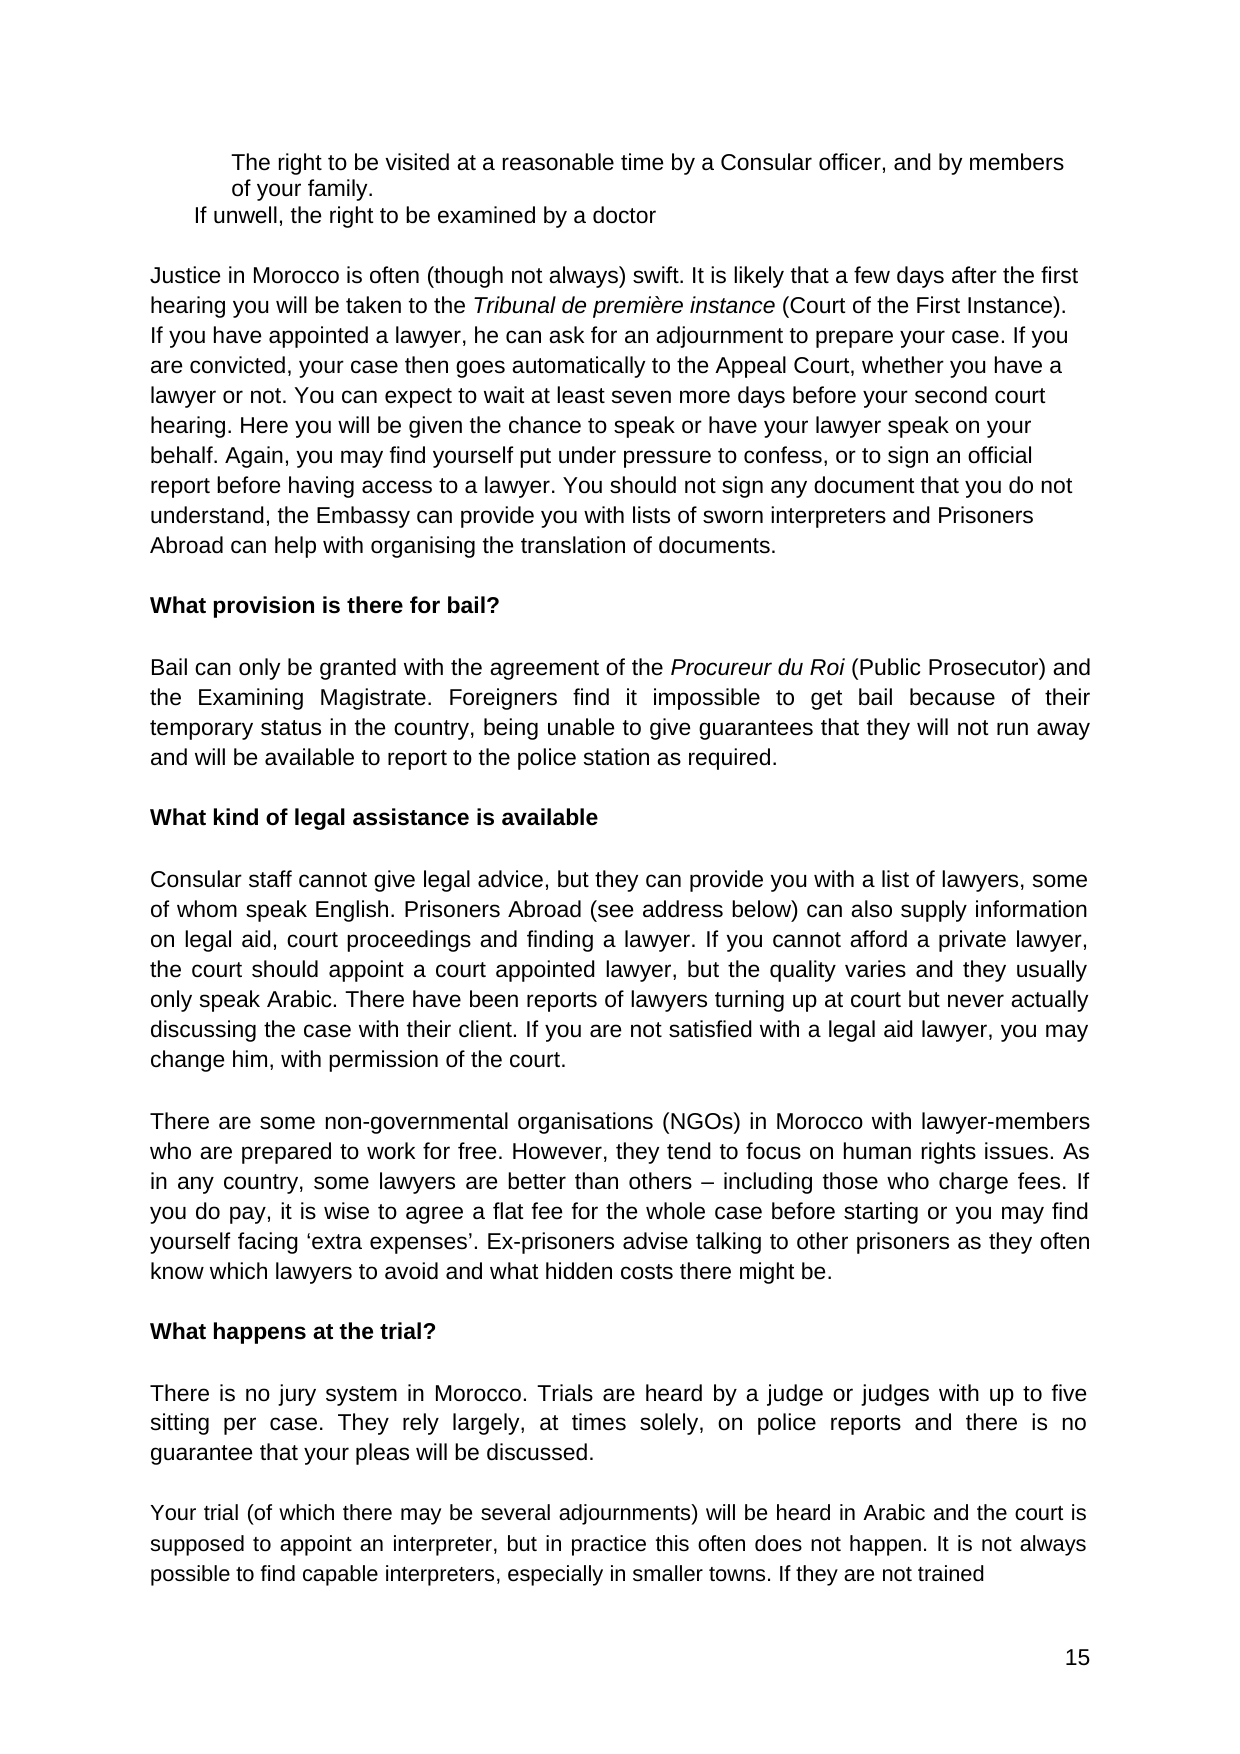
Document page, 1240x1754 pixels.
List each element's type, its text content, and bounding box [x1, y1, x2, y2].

text There is no jury system in Morocco. Trials are heard by a judge or judges with up to five sitting per case. They rely largely, at times solely, on police reports and there is no guarantee that your pleas will be discussed. [150, 1380, 1089, 1465]
text Your trial (of which there may be several adjournments) will be heard in Arabic and the court is supposed to appoint an interpreter, but in practice this often does not happen. It is not always possible to find capable interpreters, especially in smaller towns. If they are not trained [150, 1500, 1089, 1586]
text Justice in Morocco is often (though not always) swift. It is likely that a few days after the first hearing you will be taken to the Tribunal de première instance (Court of the First Instance). If you have appointed a lawyer, he can ask for an adjournment to prepare your case. If you are convicted, your case then goes automatically to the Appeal Court, whether you have a lawyer or not. You can expect to wait at least seven more days before your second court hearing. Here you will be given the chance to speak or have your lawyer speak on your behalf. Again, you may find yourself put under pressure to confess, or to sign an official report before having access to a lawyer. You should not sign any document that you do not understand, the Embassy can provide you with lists of sworn interpreters and Prisoners Abroad can help with organising the translation of documents. [150, 262, 1085, 559]
text What kind of legal assistance is available [150, 804, 1091, 830]
text What happens at the trial? [150, 1318, 1091, 1344]
text The right to be visited at a reasonable time by a Consular officer, and by members of your family. [231, 150, 1089, 201]
text Bail can only be granted with the agreement of the Procureur du Roi (Public Prosecutor) and the Examining Magistrate. Foreigners find it impossible to get bail because of their temporary status in the country, being unable to give guarantees that they will not run away and will be available to report to the police station as required. [150, 654, 1091, 770]
text If unwell, the right to be examined by a doctor [194, 203, 1091, 229]
text 15 [1064, 1643, 1091, 1670]
text Consular staff cannot give legal advice, but they can provide you with a list of lawyers, some of whom speak English. Prisoners Abroad (see address below) can also supply information on legal aid, court proceedings and finding a lawyer. If you cannot afford a private lawyer, the court should appoint a court appointed lawyer, but the quality varies and they usually only speak Arabic. There have been reports of lawyers turning up at court but never actually discussing the case with their client. If you are not satisfied with a legal aid lawyer, you may change him, with permission of the court. [150, 866, 1089, 1072]
text There are some non-governmental organisations (NGOs) in Morocco with lawyer-members who are prepared to work for free. However, they tend to focus on human rights issues. As in any country, some lawyers are better than others – including those who charge fees. If you do pay, it is wise to agree a flat fee for the whole case before starting or you may find yourself facing ‘extra expenses’. Ex-prisoners advise talking to other prisoners as they often know which lawyers to avoid and what hidden costs there might be. [150, 1108, 1091, 1284]
text What provision is there for bail? [150, 592, 1091, 619]
